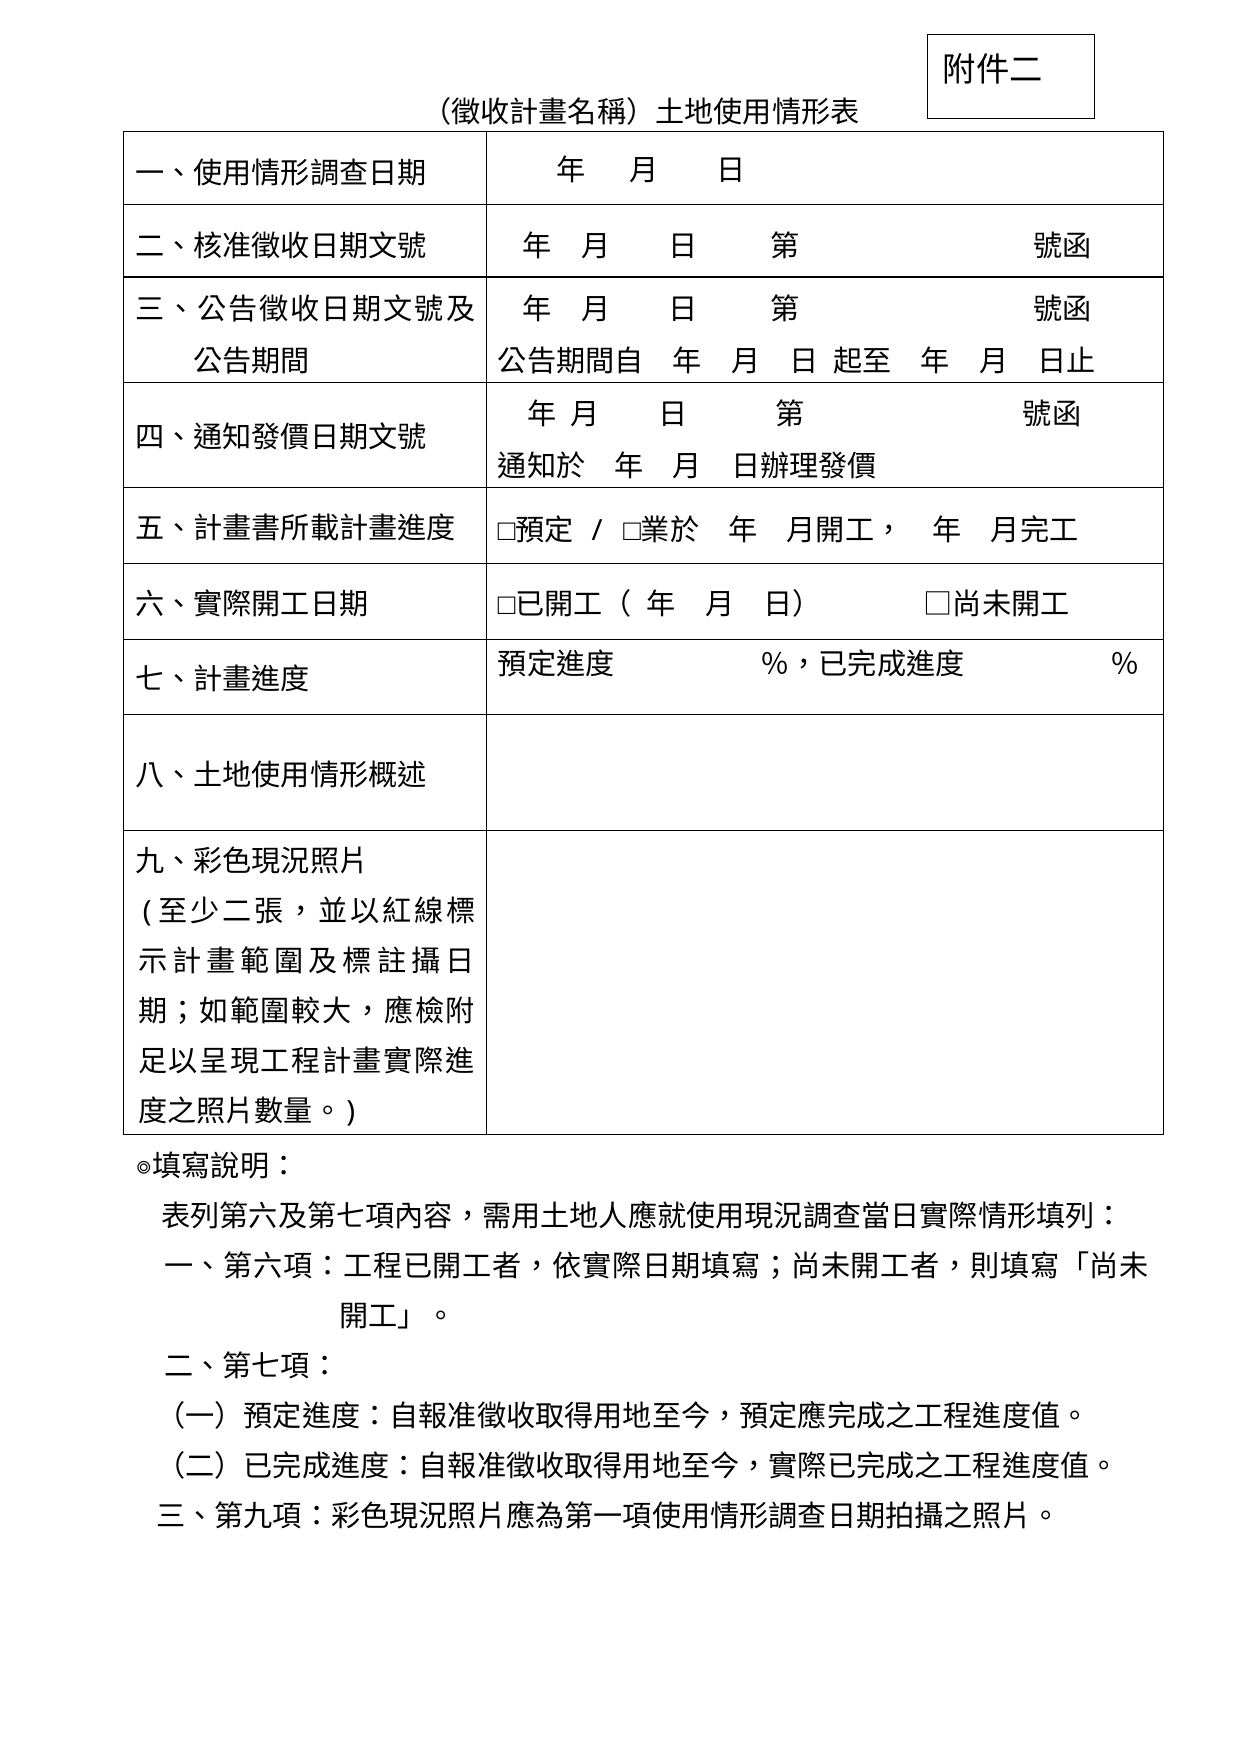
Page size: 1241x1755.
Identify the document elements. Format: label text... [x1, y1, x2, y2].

table_cell 七、計畫進度 [124, 640, 486, 714]
table_cell 三、公告徵收日期文號及公告期間 [124, 278, 486, 382]
text （徵收計畫名稱）土地使用情形表 [112, 89, 1169, 131]
table_cell 年 月 日 第 號函 公告期間自 年 月 日 起至 年 月 日止 [487, 278, 1163, 382]
table_cell 八、土地使用情形概述 [124, 715, 486, 830]
table_cell 六、實際開工日期 [124, 564, 486, 639]
table_cell 九、彩色現況照片 (至少二張，並以紅線標示計畫範圍及標註攝日期；如範圍較大，應檢附足以呈現工程計畫實際進度之照片數量。) [124, 831, 486, 1134]
table_cell □已開工（ 年 月 日） □尚未開工 [487, 564, 1163, 639]
table_cell 年 月 日 第 號函 通知於 年 月 日辦理發價 [487, 383, 1163, 487]
table_cell [487, 715, 1163, 830]
table_cell 預定進度 ％，已完成進度 ％ [487, 640, 1163, 714]
table_cell 年 月 日 第 號函 [487, 205, 1163, 276]
text 附件二 [943, 43, 1079, 91]
table_cell □預定 / □業於 年 月開工， 年 月完工 [487, 488, 1163, 563]
table_header 年 月 日 [487, 132, 1163, 204]
table_cell 四、通知發價日期文號 [124, 383, 486, 487]
table_cell 五、計畫書所載計畫進度 [124, 488, 486, 563]
table_header 一、使用情形調查日期 [124, 132, 486, 204]
table_cell [487, 831, 1163, 1134]
text [928, 35, 1094, 118]
table_cell 二、核准徵收日期文號 [124, 205, 486, 276]
table_cell ◎填寫說明： 表列第六及第七項內容，需用土地人應就使用現況調查當日實際情形填列： 一、第六項：工程已開工者，依實際日期填寫；尚未開工者，則填寫「尚未開工」。 二、第七項： （一）預定進度：自報准徵收取得用地至今，預定應完成之工程進度值。 （二）已完成進度：自報准徵收取得用地至今，實際已完成之工程進度值。 三、第九項：彩色現況照片應為第一項使用情形調查日期拍攝之照片。 [124, 1135, 1163, 1535]
